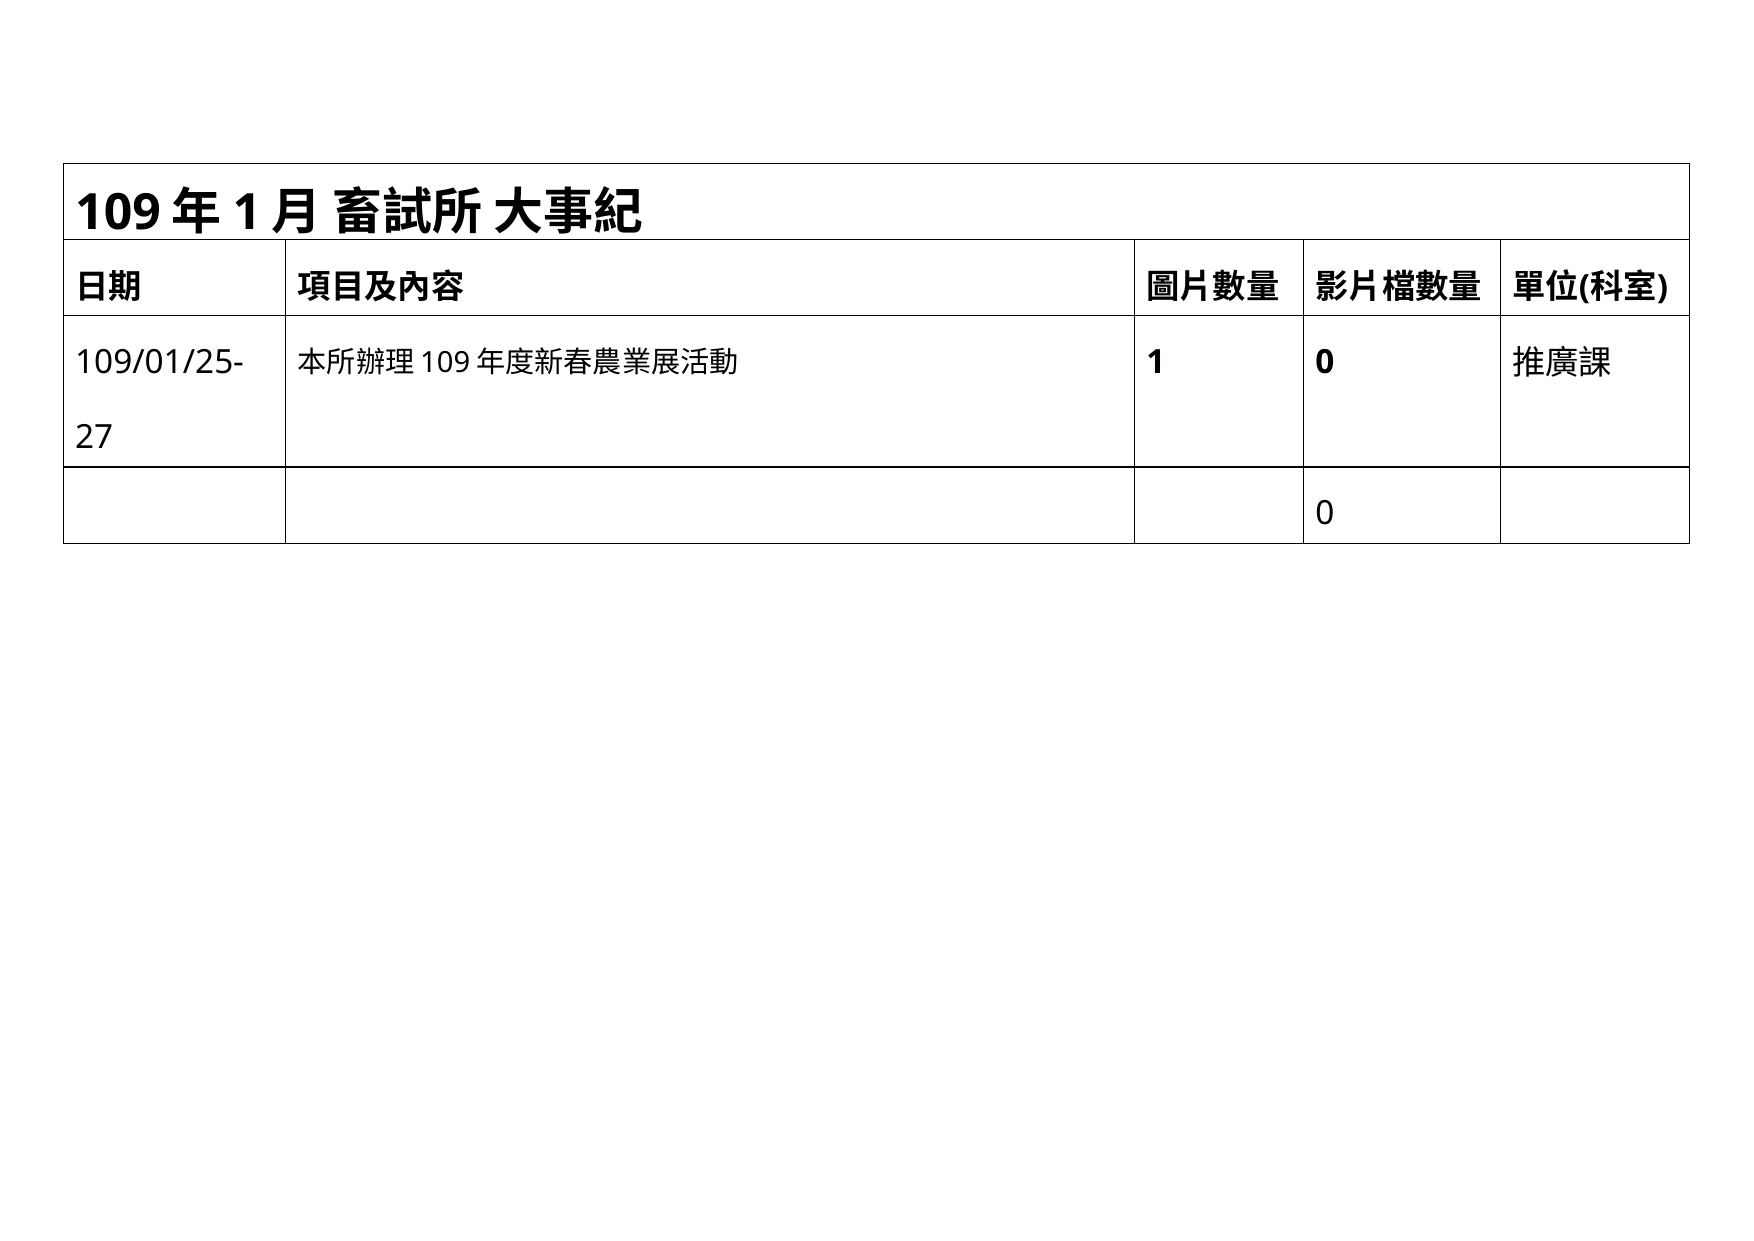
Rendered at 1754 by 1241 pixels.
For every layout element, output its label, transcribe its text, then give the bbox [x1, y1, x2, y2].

table_cell 圖片數量 [1135, 240, 1303, 315]
table_cell 影片檔數量 [1304, 240, 1500, 315]
table_cell [1501, 468, 1689, 542]
table_cell 1 [1135, 316, 1303, 466]
table_cell [1135, 468, 1303, 542]
table_cell 109/01/25-27 [64, 316, 285, 466]
table_cell [286, 468, 1134, 542]
table_cell 本所辦理109年度新春農業展活動 [286, 316, 1134, 466]
table_cell 0 [1304, 316, 1500, 466]
table_cell 項目及內容 [286, 240, 1134, 315]
table_header 109年 1月 畜試所 大事紀 [64, 164, 1689, 239]
table_cell 日期 [64, 240, 285, 315]
table_cell 單位(科室) [1501, 240, 1689, 315]
table_cell 推廣課 [1501, 316, 1689, 466]
table_cell [64, 468, 285, 542]
table_cell 0 [1304, 468, 1500, 542]
